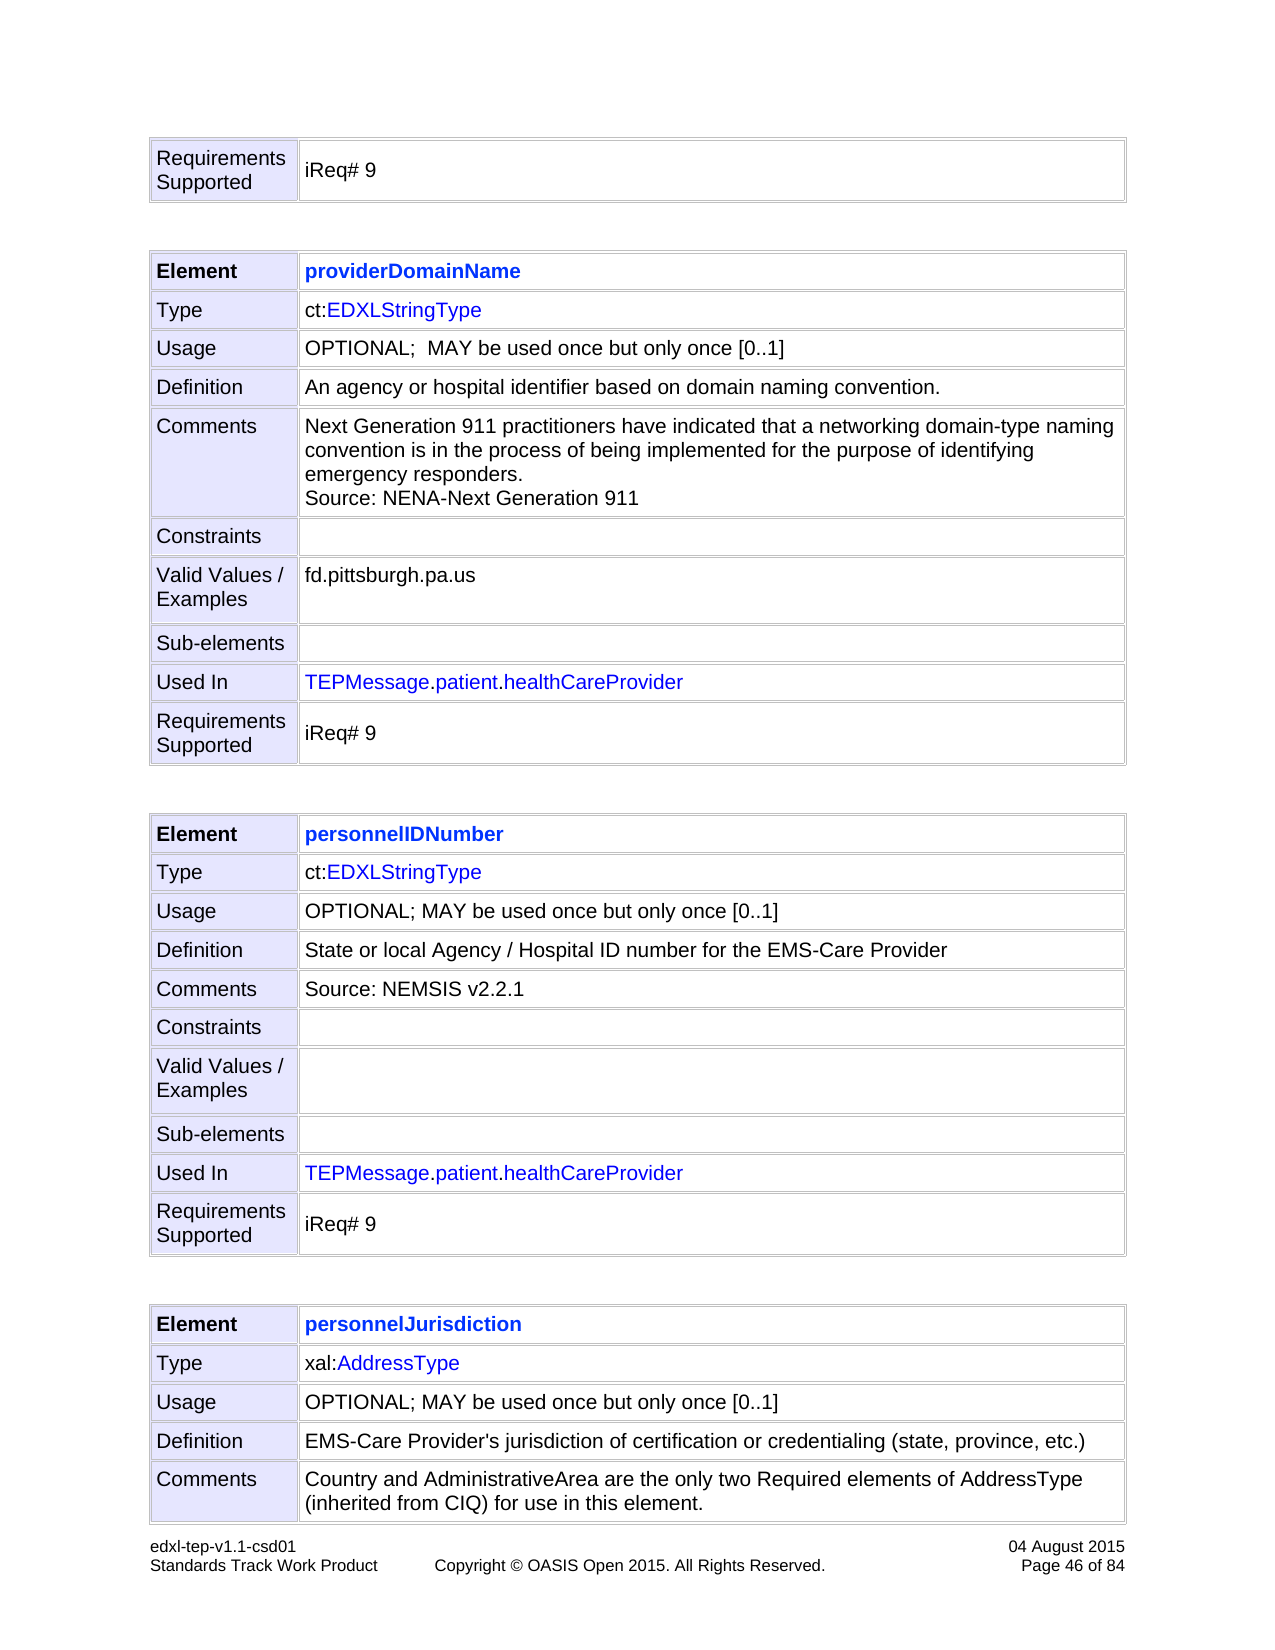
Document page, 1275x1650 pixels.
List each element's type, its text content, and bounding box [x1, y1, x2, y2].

table_header Element [152, 816, 297, 852]
table_header personnelJurisdiction [300, 1307, 1124, 1342]
table_cell Comments [152, 1462, 297, 1521]
table_cell OPTIONAL; MAY be used once but only once [0..1] [300, 331, 1124, 366]
table_cell EMS-Care Provider's jurisdiction of certification or credentialing (state, province, etc.) [300, 1423, 1124, 1459]
table_cell Valid Values / Examples [152, 1049, 297, 1113]
table_header providerDomainName [300, 254, 1124, 289]
table_cell Type [152, 1346, 297, 1381]
table_cell Source: NEMSIS v2.2.1 [300, 971, 1124, 1007]
table_cell Requirements Supported [152, 1194, 297, 1253]
table_cell Type [152, 855, 297, 890]
table_cell Next Generation 911 practitioners have indicated that a networking domain-type naming convention is in the process of being implemented for the purpose of identifying emergency responders. Source: NENA-Next Generation 911 [300, 409, 1124, 516]
table_cell Country and AdministrativeArea are the only two Required elements of AddressType (inherited from CIQ) for use in this element. [300, 1462, 1124, 1521]
table_cell iReq# 9 [300, 1194, 1124, 1253]
table_cell Used In [152, 1155, 297, 1191]
table_cell Sub-elements [152, 626, 297, 661]
table_cell iReq# 9 [300, 141, 1124, 200]
table_cell [300, 1049, 1124, 1113]
table_cell Sub-elements [152, 1117, 297, 1152]
table_cell Used In [152, 665, 297, 700]
table_cell Comments [152, 971, 297, 1007]
table_cell Usage [152, 1385, 297, 1420]
table_cell Constraints [152, 519, 297, 554]
table_cell [300, 1010, 1124, 1045]
table_cell fd.pittsburgh.pa.us [300, 558, 1124, 622]
table_header personnelIDNumber [300, 816, 1124, 852]
table_cell Requirements Supported [152, 703, 297, 763]
table_header Element [152, 254, 297, 289]
table_cell Usage [152, 331, 297, 366]
table_cell iReq# 9 [300, 703, 1124, 763]
table_cell Definition [152, 370, 297, 405]
table_cell [300, 1117, 1124, 1152]
table_cell State or local Agency / Hospital ID number for the EMS-Care Provider [300, 932, 1124, 968]
table_cell [300, 626, 1124, 661]
table_cell ct:EDXLStringType [300, 292, 1124, 328]
table_cell Definition [152, 932, 297, 968]
table_cell [300, 519, 1124, 554]
table_cell Usage [152, 894, 297, 929]
table_cell Requirements Supported [152, 141, 297, 200]
table_cell An agency or hospital identifier based on domain naming convention. [300, 370, 1124, 405]
table_cell OPTIONAL; MAY be used once but only once [0..1] [300, 894, 1124, 929]
table_cell Constraints [152, 1010, 297, 1045]
table_cell TEPMessage.patient.healthCareProvider [300, 1155, 1124, 1191]
table_cell ct:EDXLStringType [300, 855, 1124, 890]
table_cell Valid Values / Examples [152, 558, 297, 622]
table_header Element [152, 1307, 297, 1342]
table_cell OPTIONAL; MAY be used once but only once [0..1] [300, 1385, 1124, 1420]
table_cell Type [152, 292, 297, 328]
table_cell Definition [152, 1423, 297, 1459]
table_cell TEPMessage.patient.healthCareProvider [300, 665, 1124, 700]
table_cell Comments [152, 409, 297, 516]
table_cell xal:AddressType [300, 1346, 1124, 1381]
